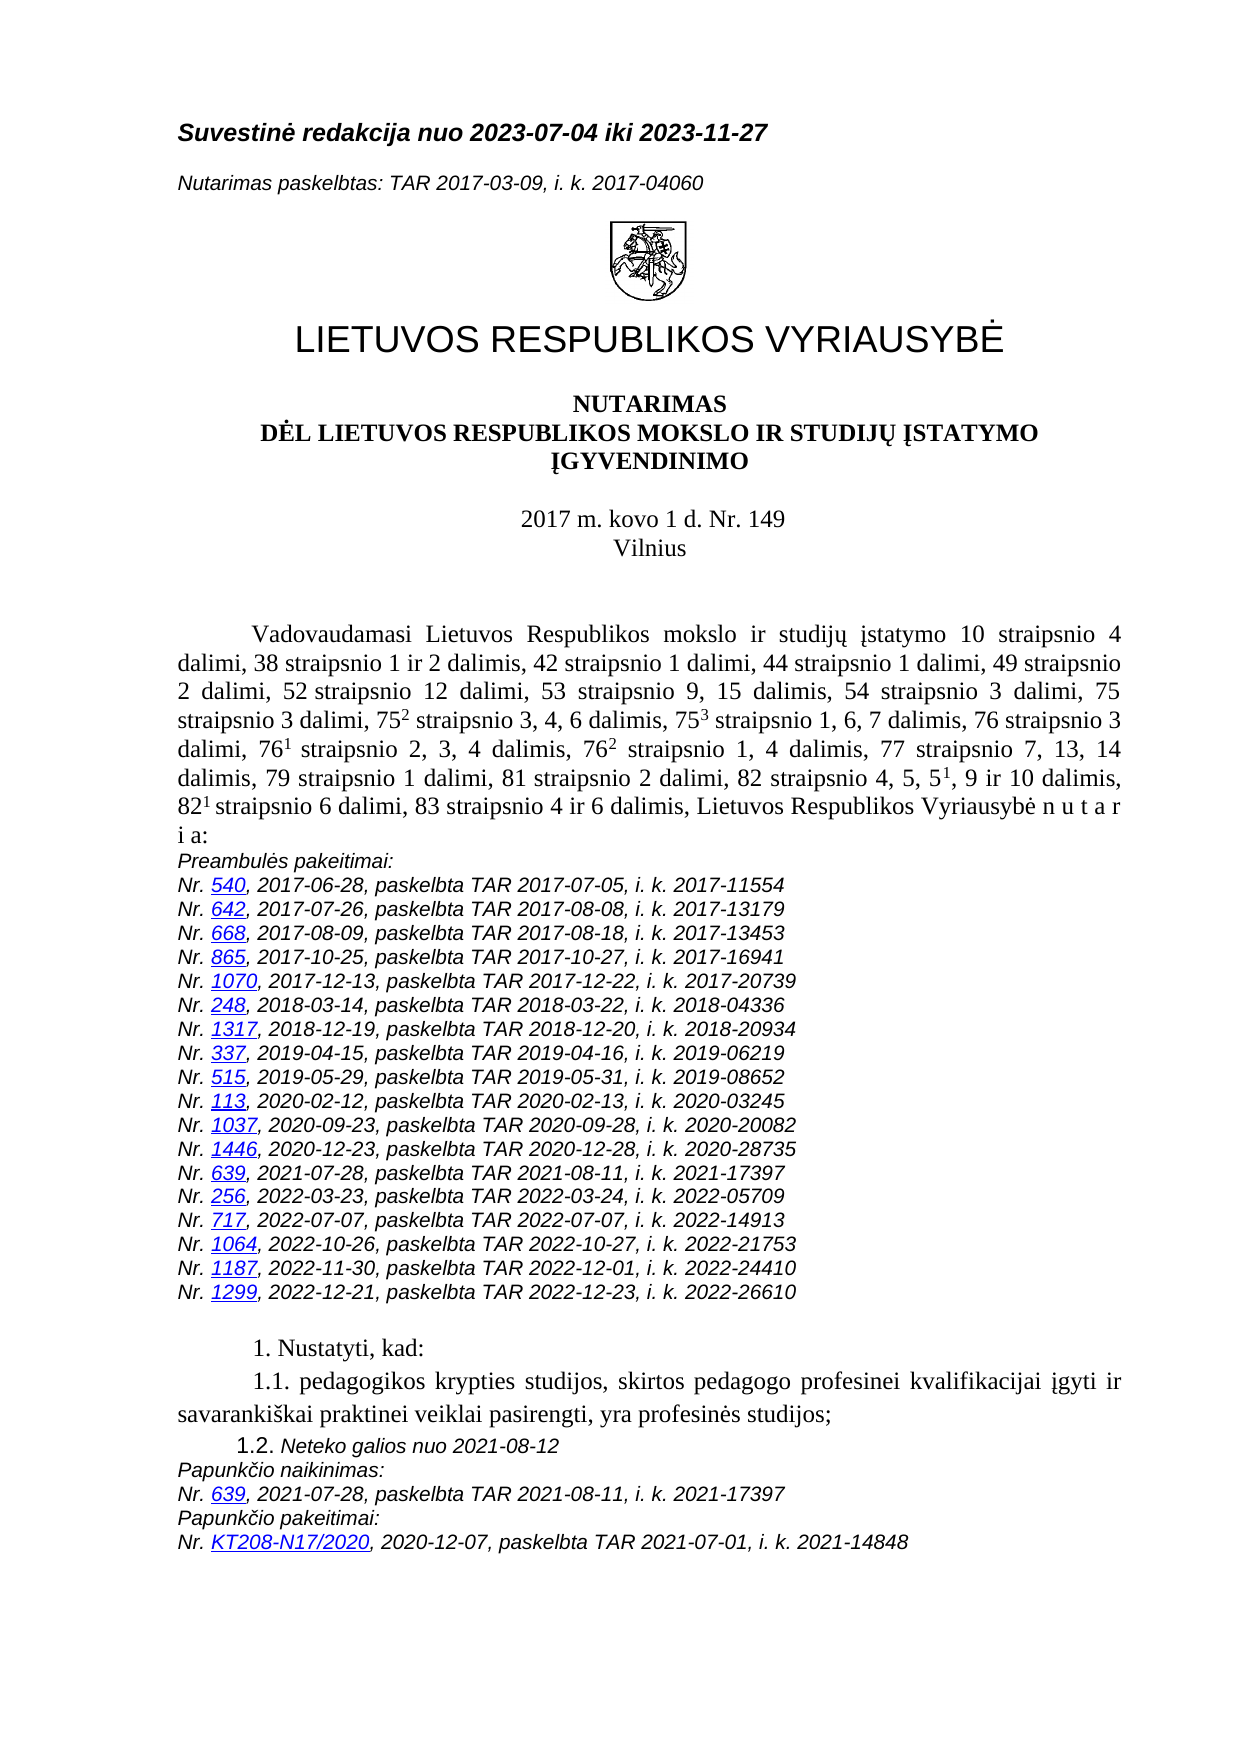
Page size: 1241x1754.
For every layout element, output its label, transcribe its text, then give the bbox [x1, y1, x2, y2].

text Nr. 642, 2017-07-26, paskelbta TAR 2017-08-08, i. k. 2017-13179 [177, 897, 1122, 921]
text Vilnius [177, 533, 1122, 561]
text Papunkčio naikinimas: [177, 1458, 1122, 1482]
text Nr. 639, 2021-07-28, paskelbta TAR 2021-08-11, i. k. 2021-17397 [177, 1160, 1122, 1184]
text Nr. 1446, 2020-12-23, paskelbta TAR 2020-12-28, i. k. 2020-28735 [177, 1136, 1122, 1160]
text Nr. 337, 2019-04-15, paskelbta TAR 2019-04-16, i. k. 2019-06219 [177, 1041, 1122, 1064]
text Nutarimas paskelbtas: TAR 2017-03-09, i. k. 2017-04060 [177, 171, 1122, 195]
text 1.2. Neteko galios nuo 2021-08-12 [177, 1432, 1122, 1458]
text Nr. 248, 2018-03-14, paskelbta TAR 2018-03-22, i. k. 2018-04336 [177, 993, 1122, 1017]
text Nr. 515, 2019-05-29, paskelbta TAR 2019-05-31, i. k. 2019-08652 [177, 1064, 1122, 1088]
text Nr. 1037, 2020-09-23, paskelbta TAR 2020-09-28, i. k. 2020-20082 [177, 1112, 1122, 1136]
text Nr. 865, 2017-10-25, paskelbta TAR 2017-10-27, i. k. 2017-16941 [177, 945, 1122, 969]
text Nr. 1064, 2022-10-26, paskelbta TAR 2022-10-27, i. k. 2022-21753 [177, 1232, 1122, 1256]
text Nr. 1187, 2022-11-30, paskelbta TAR 2022-12-01, i. k. 2022-24410 [177, 1256, 1122, 1280]
text 1.1. pedagogikos krypties studijos, skirtos pedagogo profesinei kvalifikacijai įgyti ir savarankiškai praktinei veiklai pasirengti, yra profesinės studijos; [177, 1366, 1122, 1428]
text Nr. 717, 2022-07-07, paskelbta TAR 2022-07-07, i. k. 2022-14913 [177, 1208, 1122, 1232]
text 2017 m. kovo 1 d. Nr. 149 [177, 504, 1122, 533]
text Nr. 1299, 2022-12-21, paskelbta TAR 2022-12-23, i. k. 2022-26610 [177, 1280, 1122, 1304]
text Suvestinė redakcija nuo 2023-07-04 iki 2023-11-27 [177, 118, 1122, 147]
text Nr. KT208-N17/2020, 2020-12-07, paskelbta TAR 2021-07-01, i. k. 2021-14848 [177, 1530, 1122, 1554]
text Vadovaudamasi Lietuvos Respublikos mokslo ir studijų įstatymo 10 straipsnio 4 dalimi, 38 straipsnio 1 ir 2 dalimis, 42 straipsnio 1 dalimi, 44 straipsnio 1 dalimi, 49 straipsnio 2 dalimi, 52 straipsnio 12 dalimi, 53 straipsnio 9, 15 dalimis, 54 straipsnio 3 dalimi, 75 straipsnio 3 dalimi, 752 straipsnio 3, 4, 6 dalimis, 753 straipsnio 1, 6, 7 dalimis, 76 straipsnio 3 dalimi, 761 straipsnio 2, 3, 4 dalimis, 762 straipsnio 1, 4 dalimis, 77 straipsnio 7, 13, 14 dalimis, 79 straipsnio 1 dalimi, 81 straipsnio 2 dalimi, 82 straipsnio 4, 5, 51, 9 ir 10 dalimis, 821 straipsnio 6 dalimi, 83 straipsnio 4 ir 6 dalimis, Lietuvos Respublikos Vyriausybė n u t a r i a: [177, 619, 1122, 849]
text 1. Nustatyti, kad: [177, 1333, 1122, 1362]
text Nr. 1070, 2017-12-13, paskelbta TAR 2017-12-22, i. k. 2017-20739 [177, 969, 1122, 993]
text DĖL LIETUVOS RESPUBLIKOS MOKSLO IR STUDIJŲ ĮSTATYMO ĮGYVENDINIMO [177, 418, 1122, 475]
text Nr. 1317, 2018-12-19, paskelbta TAR 2018-12-20, i. k. 2018-20934 [177, 1017, 1122, 1041]
text nutarimas [177, 389, 1122, 418]
text Lietuvos Respublikos Vyriausybė [177, 317, 1122, 360]
text Nr. 540, 2017-06-28, paskelbta TAR 2017-07-05, i. k. 2017-11554 [177, 873, 1122, 897]
text Preambulės pakeitimai: [177, 849, 1122, 873]
text Nr. 256, 2022-03-23, paskelbta TAR 2022-03-24, i. k. 2022-05709 [177, 1184, 1122, 1208]
text Nr. 639, 2021-07-28, paskelbta TAR 2021-08-11, i. k. 2021-17397 [177, 1482, 1122, 1506]
text Nr. 668, 2017-08-09, paskelbta TAR 2017-08-18, i. k. 2017-13453 [177, 921, 1122, 945]
text Papunkčio pakeitimai: [177, 1506, 1122, 1530]
text Nr. 113, 2020-02-12, paskelbta TAR 2020-02-13, i. k. 2020-03245 [177, 1088, 1122, 1112]
